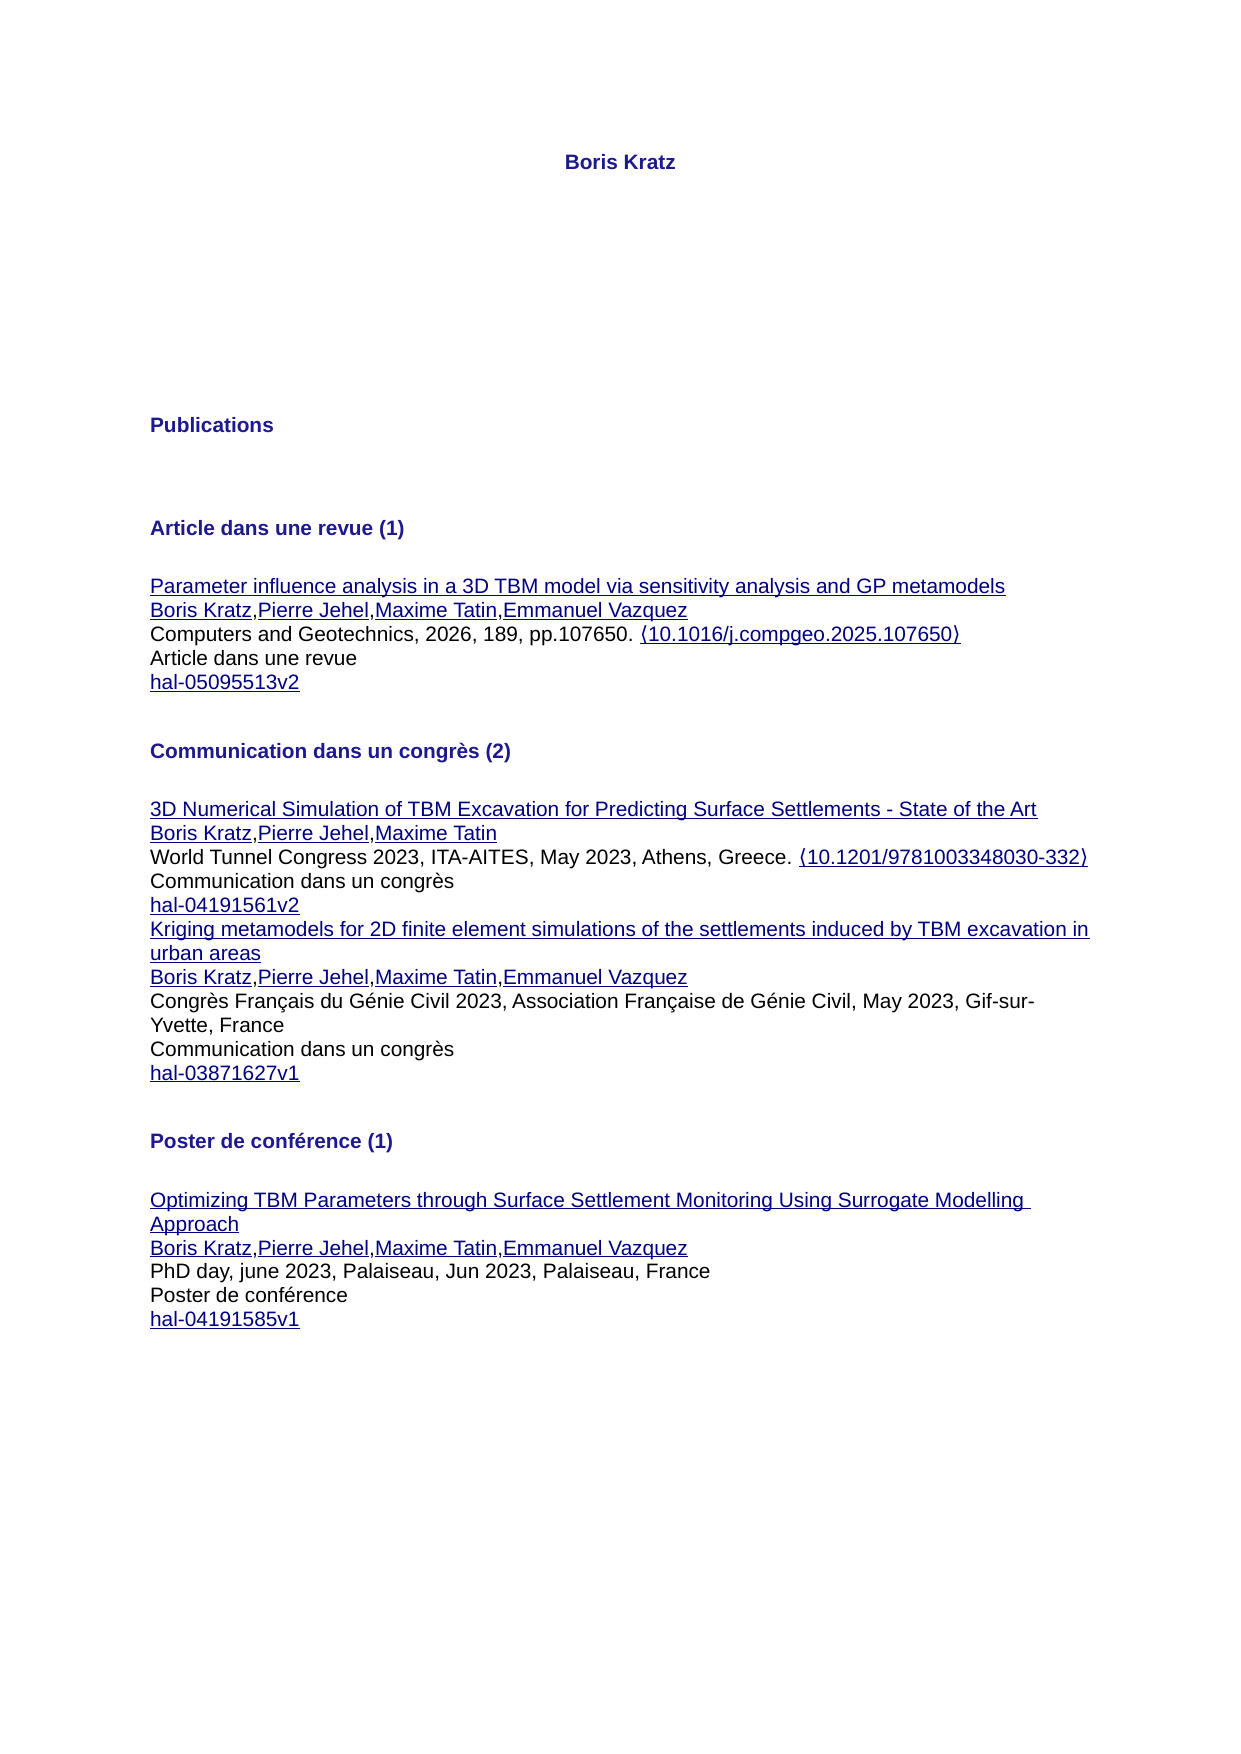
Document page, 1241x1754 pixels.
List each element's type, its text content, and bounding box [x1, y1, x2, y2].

table_cell urban areas Boris Kratz,Pierre Jehel,Maxime Tatin,Emmanuel Vazquez Congrès Français du Génie Civil 2023, Association Française de Génie Civil, May 2023, Gif-sur-Yvette, France Communication dans un congrès hal-03871627v1 [150, 939, 1090, 1084]
subtitle Communication dans un congrès (2) [150, 738, 1090, 762]
subtitle Poster de conférence (1) [150, 1129, 1090, 1153]
table_cell Kriging metamodels for 2D finite element simulations of the settlements induced by TBM excavation in [150, 917, 1090, 938]
subtitle Boris Kratz [150, 150, 1090, 174]
subtitle Article dans une revue (1) [150, 516, 1090, 539]
subtitle Publications [150, 412, 1090, 436]
table_header Optimizing TBM Parameters through Surface Settlement Monitoring Using Surrogate Modelling Approach Boris Kratz,Pierre Jehel,Maxime Tatin,Emmanuel Vazquez PhD day, june 2023, Palaiseau, Jun 2023, Palaiseau, France Poster de conférence hal-04191585v1 [150, 1188, 1090, 1331]
table_header Parameter influence analysis in a 3D TBM model via sensitivity analysis and GP metamodels Boris Kratz,Pierre Jehel,Maxime Tatin,Emmanuel Vazquez Computers and Geotechnics, 2026, 189, pp.107650. ⟨10.1016/j.compgeo.2025.107650⟩ Article dans une revue hal-05095513v2 [150, 574, 1090, 694]
table_header 3D Numerical Simulation of TBM Excavation for Predicting Surface Settlements - State of the Art Boris Kratz,Pierre Jehel,Maxime Tatin World Tunnel Congress 2023, ITA-AITES, May 2023, Athens, Greece. ⟨10.1201/9781003348030-332⟩ Communication dans un congrès hal-04191561v2 [150, 797, 1090, 917]
